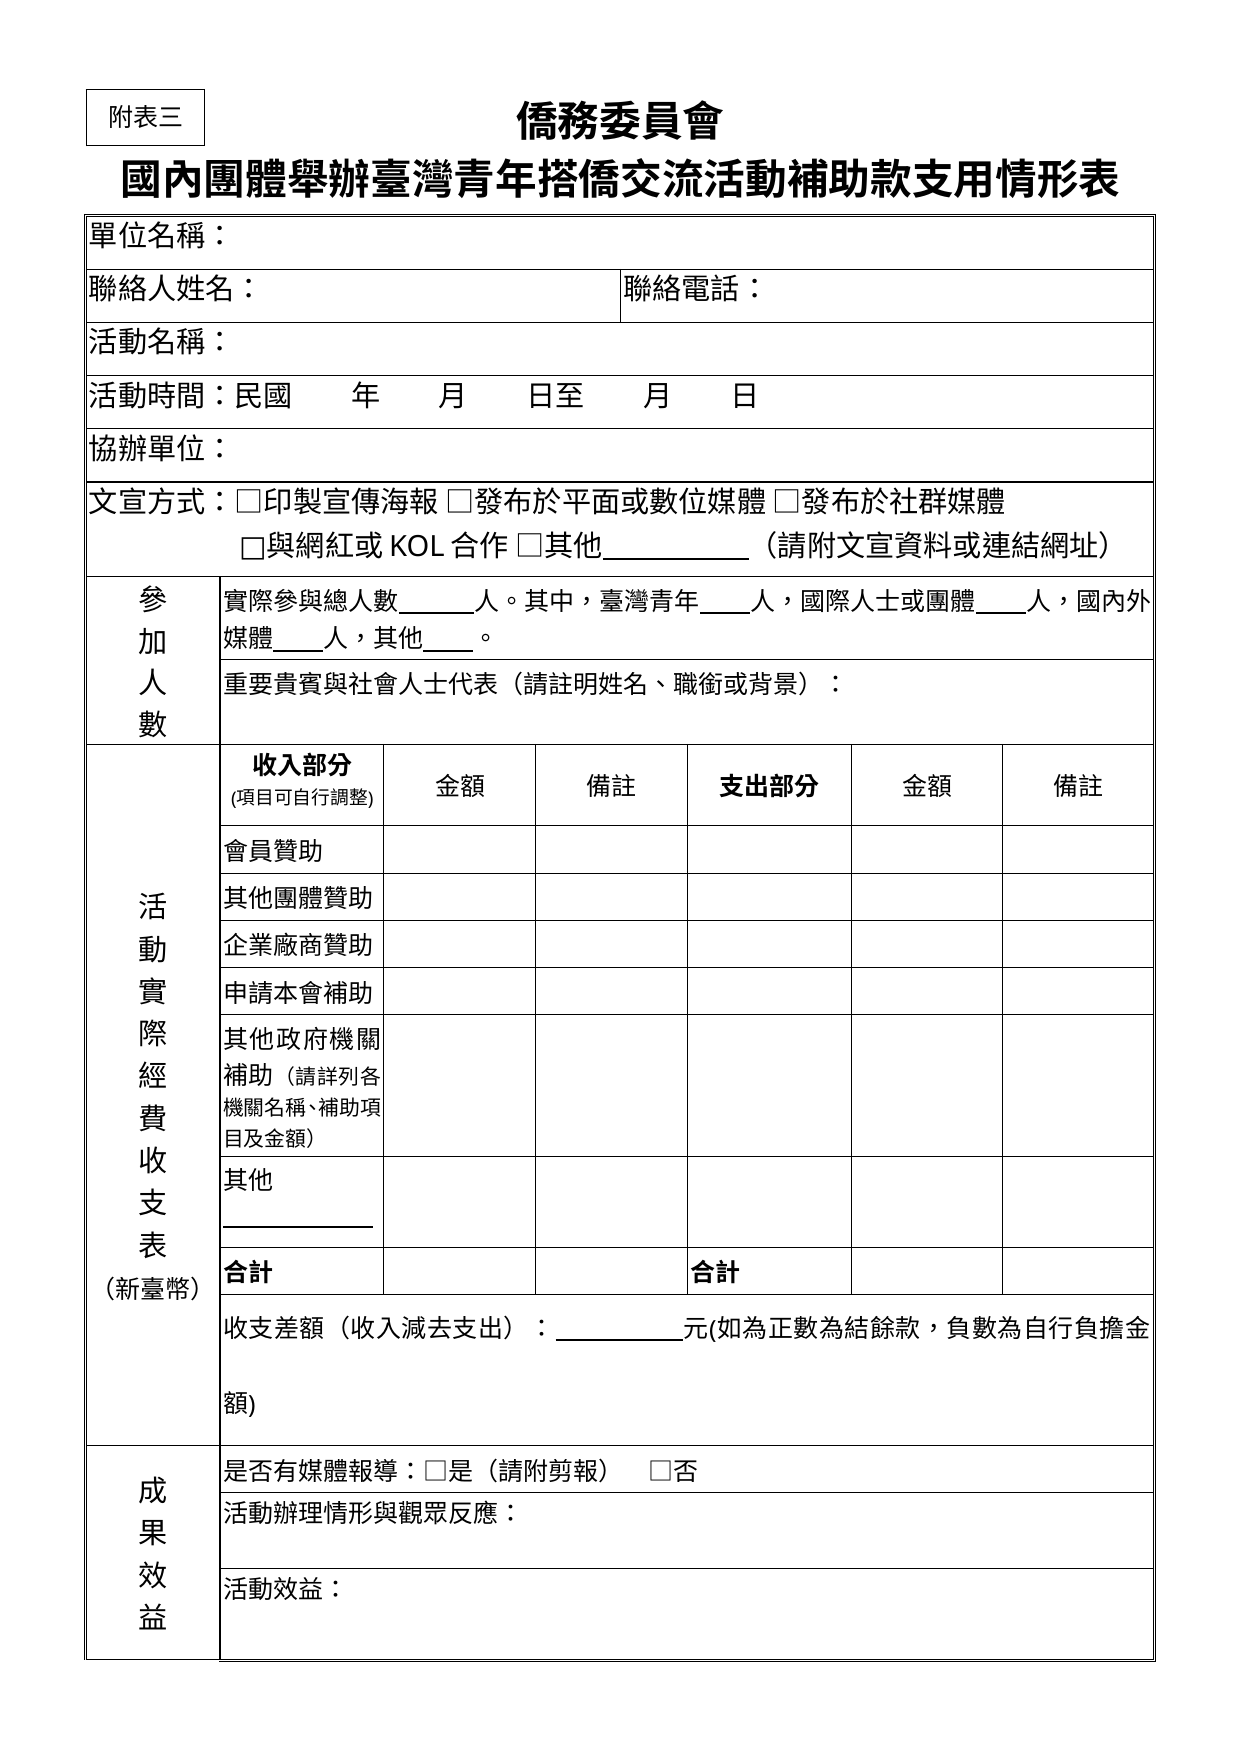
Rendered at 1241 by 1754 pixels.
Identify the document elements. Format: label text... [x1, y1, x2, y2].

table_cell [1003, 968, 1153, 1014]
table_cell 參 加 人 數 [87, 577, 219, 744]
table_cell 成 果 效 益 [87, 1446, 219, 1659]
table_header 單位名稱： [87, 217, 1153, 269]
table_cell [688, 968, 851, 1014]
table_cell [1003, 921, 1153, 967]
table_cell 企業廠商贊助 [221, 921, 383, 967]
table_cell 聯絡人姓名： [87, 270, 620, 322]
table_cell 合計 [221, 1248, 383, 1294]
table_cell 備註 [1003, 745, 1153, 825]
table_cell 活動名稱： [87, 323, 1153, 375]
table_cell [852, 921, 1002, 967]
table_cell 活動時間：民國 年 月 日至 月 日 [87, 376, 1153, 428]
table_cell [688, 874, 851, 920]
table_cell [384, 826, 535, 872]
table_cell [688, 1157, 851, 1247]
table_cell [1003, 1157, 1153, 1247]
table_cell 金額 [384, 745, 535, 825]
table_cell 會員贊助 [221, 826, 383, 872]
table_cell [384, 874, 535, 920]
table_cell 活動效益： [221, 1569, 1153, 1659]
table_cell [688, 826, 851, 872]
table_cell [536, 826, 687, 872]
table_cell 活 動 實 際 經 費 收 支 表 （新臺幣） [87, 745, 219, 1445]
table_cell 文宣方式：□印製宣傳海報 □發布於平面或數位媒體 □發布於社群媒體 □與網紅或KOL合作 □其他 （請附文宣資料或連結網址） [87, 483, 1153, 576]
table_cell [852, 874, 1002, 920]
table_cell [536, 968, 687, 1014]
table_cell [536, 921, 687, 967]
table_cell [852, 968, 1002, 1014]
text 國內團體舉辦臺灣青年搭僑交流活動補助款支用情形表 [89, 148, 1152, 206]
table_cell [1003, 1015, 1153, 1156]
table_cell 活動辦理情形與觀眾反應： [221, 1493, 1153, 1568]
table_cell 其他 [221, 1157, 383, 1247]
table_cell [536, 874, 687, 920]
table_cell [536, 1015, 687, 1156]
table_cell 聯絡電話： [621, 270, 1153, 322]
table_cell 其他團體贊助 [221, 874, 383, 920]
table_cell [688, 1015, 851, 1156]
table_cell [384, 921, 535, 967]
table_cell 備註 [536, 745, 687, 825]
table_cell [852, 826, 1002, 872]
table_cell 重要貴賓與社會人士代表（請註明姓名、職銜或背景）： [221, 660, 1153, 744]
table_cell 收支差額（收入減去支出）： 元(如為正數為結餘款，負數為自行負擔金額) [221, 1295, 1153, 1445]
table_cell [384, 968, 535, 1014]
table_cell 收入部分 (項目可自行調整) [221, 745, 383, 825]
table_cell 合計 [688, 1248, 851, 1294]
table_cell [384, 1015, 535, 1156]
table_cell [1003, 826, 1153, 872]
table_cell [1003, 874, 1153, 920]
table_cell 是否有媒體報導：□是（請附剪報） □否 [221, 1446, 1153, 1492]
table_cell [852, 1248, 1002, 1294]
table_cell 協辦單位： [87, 429, 1153, 481]
table_cell [852, 1157, 1002, 1247]
table_cell [536, 1248, 687, 1294]
table_cell 實際參與總人數 人。其中，臺灣青年 人，國際人士或團體 人，國內外媒體 人，其他 。 [221, 577, 1153, 659]
table_cell 支出部分 [688, 745, 851, 825]
table_cell [852, 1015, 1002, 1156]
text 僑務委員會 [89, 89, 1152, 148]
table_cell [688, 921, 851, 967]
table_cell [384, 1157, 535, 1247]
table_cell [384, 1248, 535, 1294]
table_cell [536, 1157, 687, 1247]
table_cell 金額 [852, 745, 1002, 825]
text 附表三 [102, 98, 189, 134]
table_cell [1003, 1248, 1153, 1294]
table_cell 申請本會補助 [221, 968, 383, 1014]
table_cell 其他政府機關補助（請詳列各機關名稱、補助項目及金額） [221, 1015, 383, 1156]
